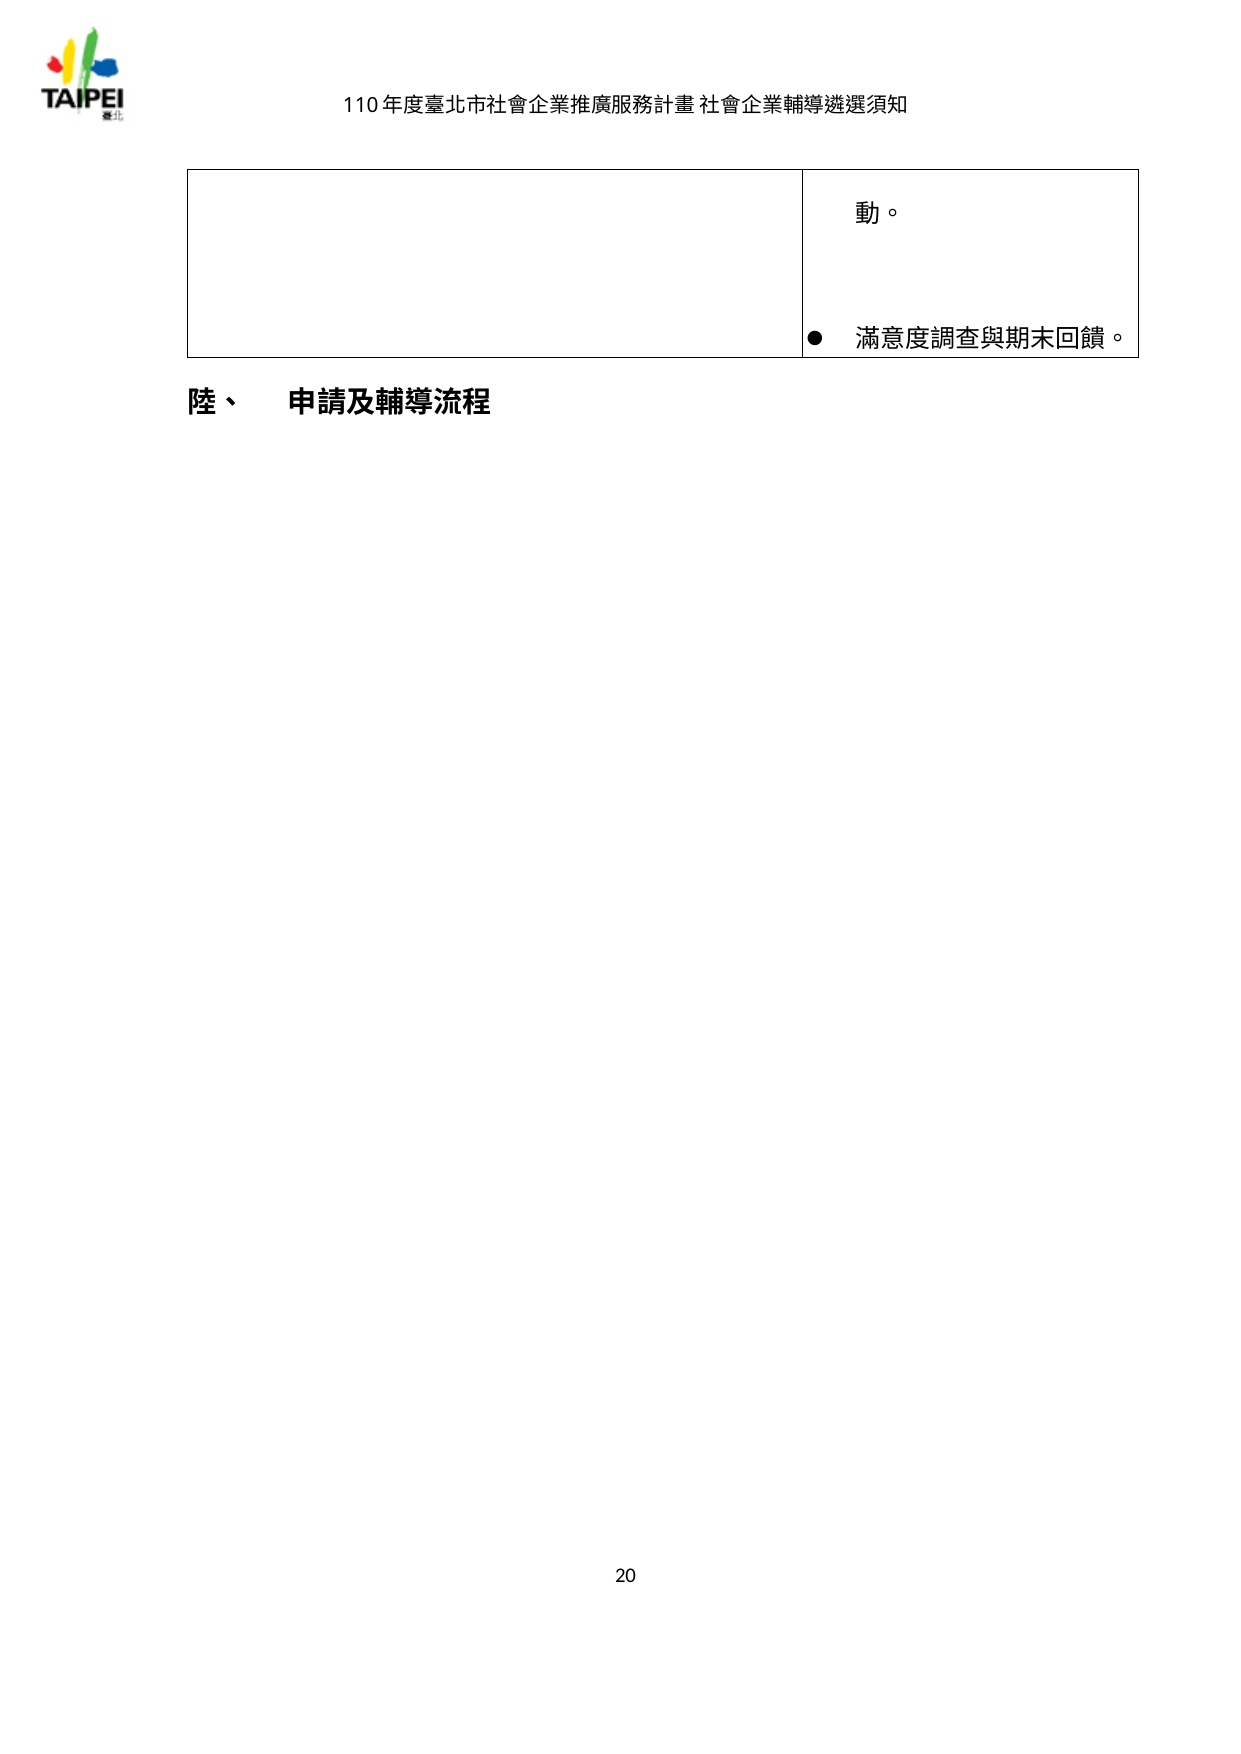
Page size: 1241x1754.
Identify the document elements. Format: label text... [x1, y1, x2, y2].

table_cell 備妥申請應備資料，於期限內送件至執行單位。 不符合資格之廠商通知補件 （惟截止日當天繳交之申請廠商，限於下一工作日中午12時前補件）。 召開遴選會議，選出今年10家受輔導廠商。 由專家學者組成訪視團隊，進行實地初步訪視。 依受輔導廠商個案需求提供輔導，並參與計畫活動。 滿意度調查與期末回饋。 [803, 170, 1138, 357]
table_cell [188, 170, 802, 357]
list 申請及輔導流程 [187, 358, 1063, 421]
